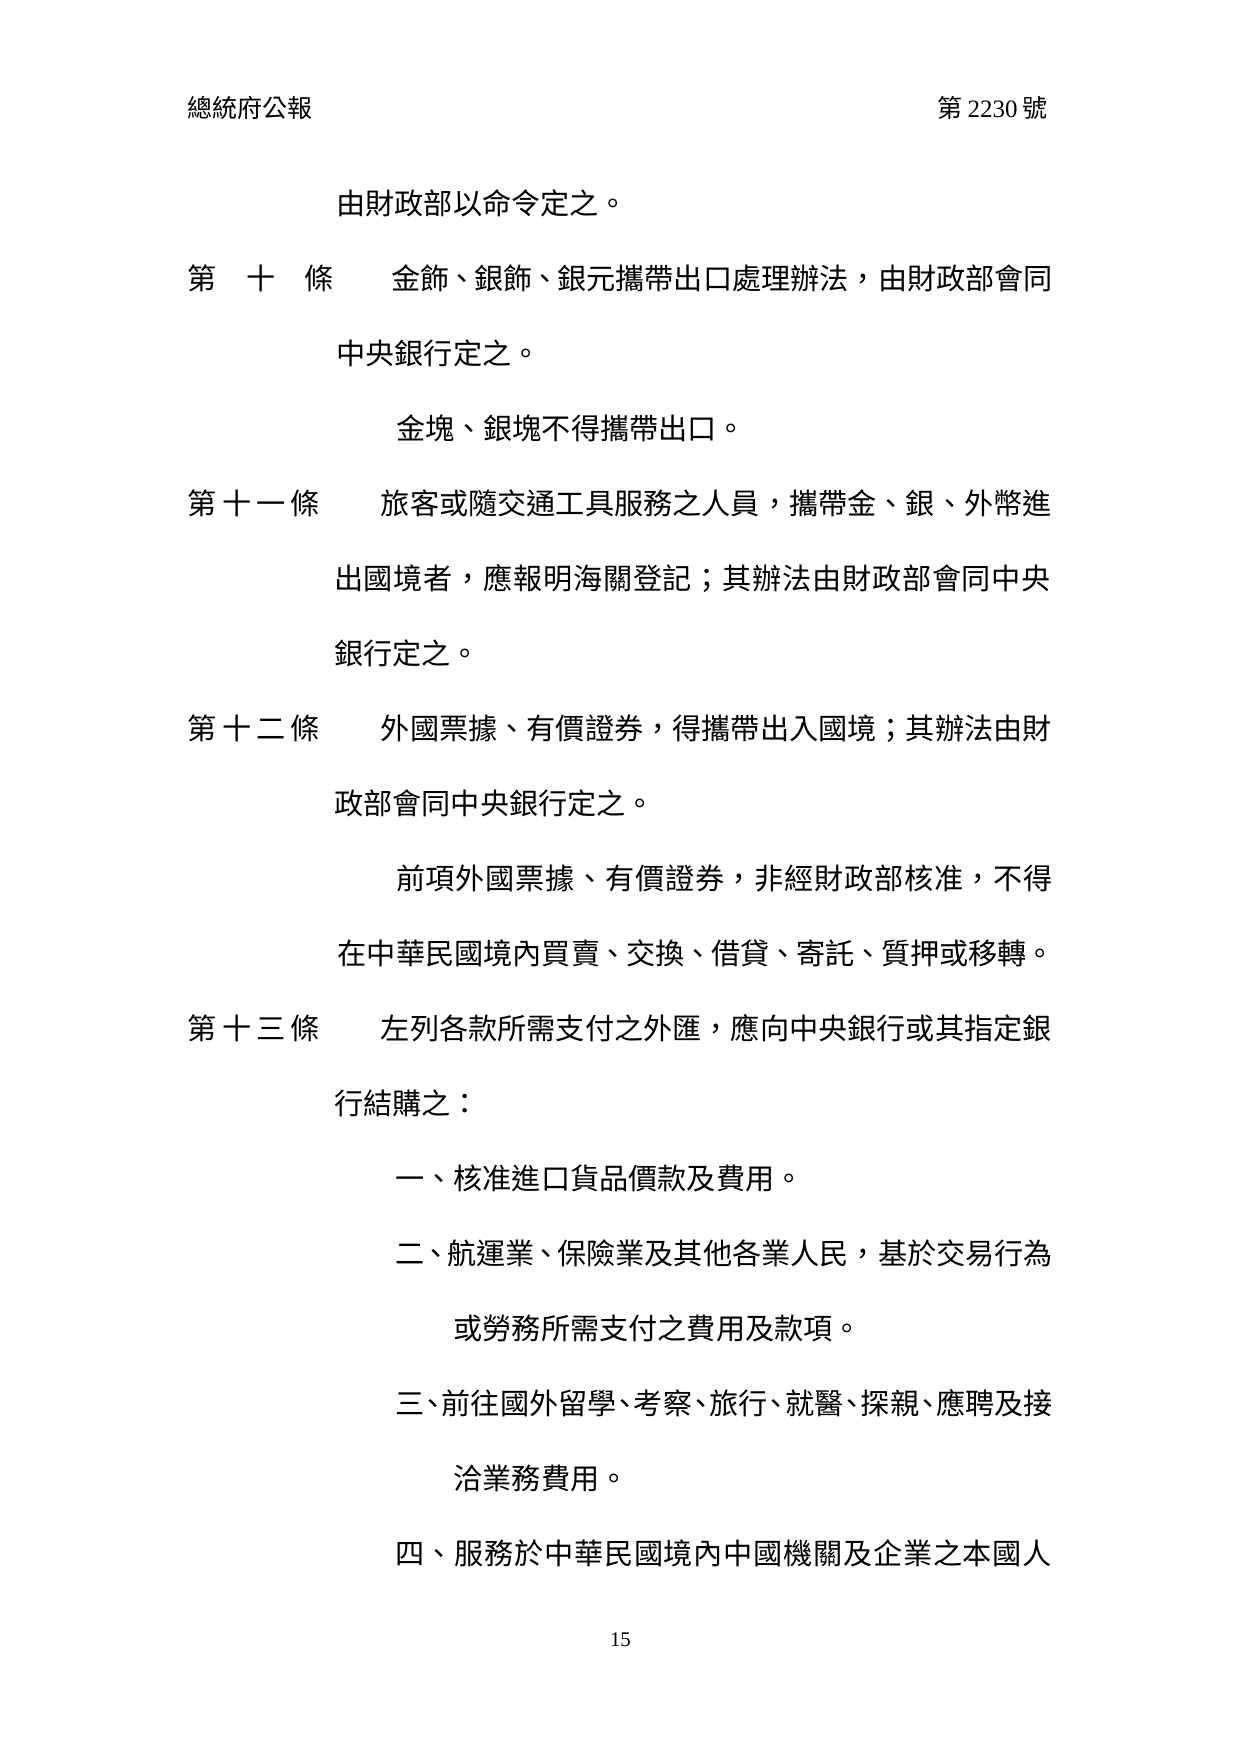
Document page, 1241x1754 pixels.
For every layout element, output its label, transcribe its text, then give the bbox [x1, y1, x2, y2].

text 第 九 條 出境之本國人及外國人，每人攜帶外幣總值之限額，由財政部以命令定之。 [187, 164, 1053, 239]
text 前項外國票據、有價證券，非經財政部核准，不得在中華民國境內買賣、交換、借貸、寄託、質押或移轉。 [337, 839, 1053, 989]
text 第 十 條 金飾、銀飾、銀元攜帶出口處理辦法，由財政部會同中央銀行定之。 [187, 239, 1053, 389]
text 第十一條 旅客或隨交通工具服務之人員，攜帶金、銀、外幣進出國境者，應報明海關登記；其辦法由財政部會同中央銀行定之。 [187, 464, 1053, 689]
text 三、前往國外留學、考察、旅行、就醫、探親、應聘及接洽業務費用。 [395, 1364, 1053, 1514]
text 第十二條 外國票據、有價證券，得攜帶出入國境；其辦法由財政部會同中央銀行定之。 [187, 689, 1053, 839]
text 二、航運業、保險業及其他各業人民，基於交易行為或勞務所需支付之費用及款項。 [395, 1214, 1053, 1364]
text 第十三條 左列各款所需支付之外匯，應向中央銀行或其指定銀行結購之： [187, 989, 1053, 1139]
text 四、服務於中華民國境內中國機關及企業之本國人 [395, 1514, 1053, 1589]
text 金塊、銀塊不得攜帶出口。 [337, 389, 1053, 464]
text 一、核准進口貨品價款及費用。 [395, 1139, 1053, 1214]
